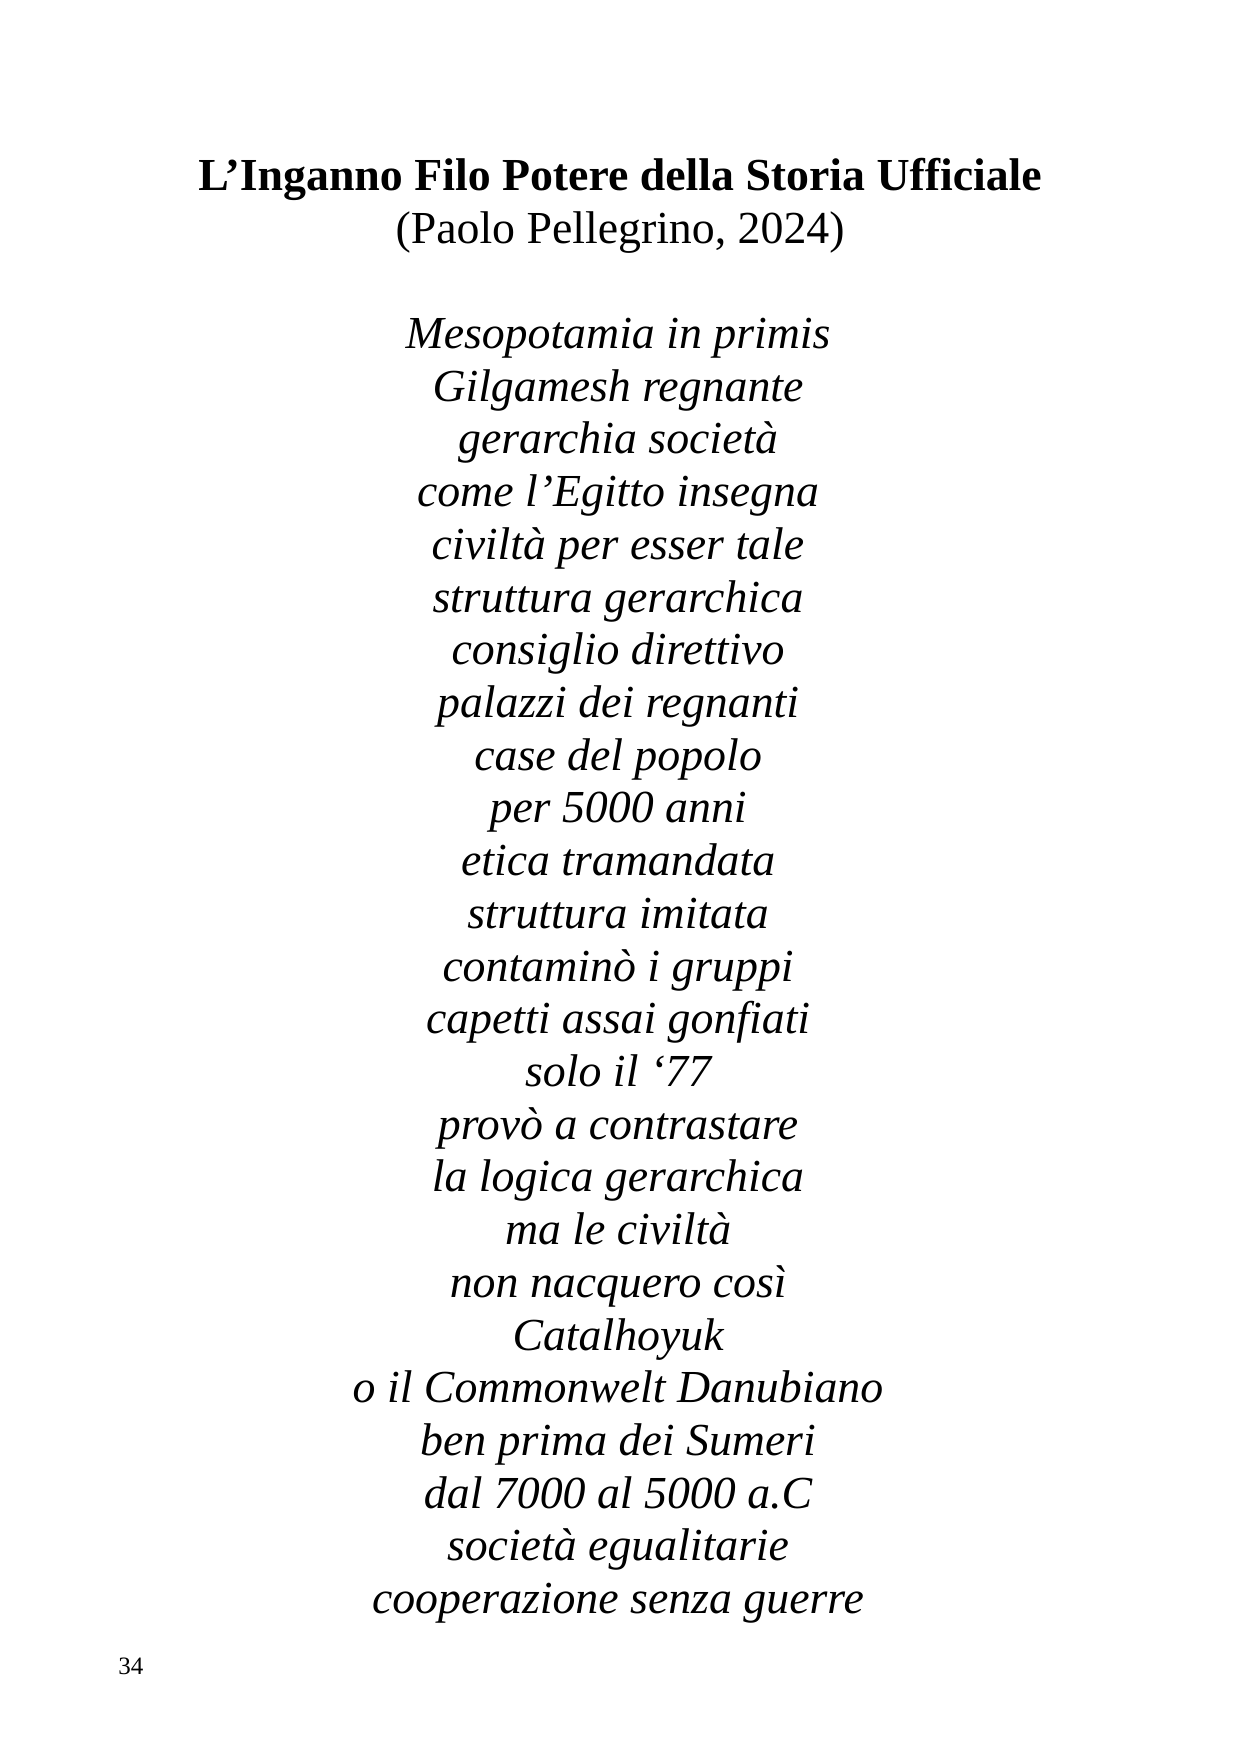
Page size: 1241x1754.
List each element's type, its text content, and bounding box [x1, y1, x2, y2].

text civiltà per esser tale [118, 517, 1122, 569]
text non nacquero così [118, 1254, 1122, 1307]
text L’Inganno Filo Potere della Storia Ufficiale [118, 148, 1122, 200]
text capetti assai gonfiati [118, 991, 1122, 1044]
text cooperazione senza guerre [118, 1571, 1122, 1623]
text (Paolo Pellegrino, 2024) [118, 200, 1122, 253]
text ma le civiltà [118, 1202, 1122, 1254]
text per 5000 anni [118, 780, 1122, 833]
text dal 7000 al 5000 a.C [118, 1465, 1122, 1518]
text società egualitarie [118, 1518, 1122, 1571]
text o il Commonwelt Danubiano [118, 1360, 1122, 1413]
text contaminò i gruppi [118, 938, 1122, 991]
text Catalhoyuk [118, 1307, 1122, 1360]
text struttura gerarchica [118, 569, 1122, 622]
text come l’Egitto insegna [118, 464, 1122, 517]
text ben prima dei Sumeri [118, 1413, 1122, 1465]
text palazzi dei regnanti [118, 675, 1122, 727]
text consiglio direttivo [118, 622, 1122, 675]
text struttura imitata [118, 886, 1122, 938]
text solo il ‘77 [118, 1044, 1122, 1096]
text Gilgamesh regnante [118, 358, 1122, 411]
text Mesopotamia in primis [118, 306, 1122, 358]
text gerarchia società [118, 411, 1122, 464]
text etica tramandata [118, 833, 1122, 886]
text case del popolo [118, 727, 1122, 780]
text la logica gerarchica [118, 1149, 1122, 1202]
text provò a contrastare [118, 1096, 1122, 1149]
